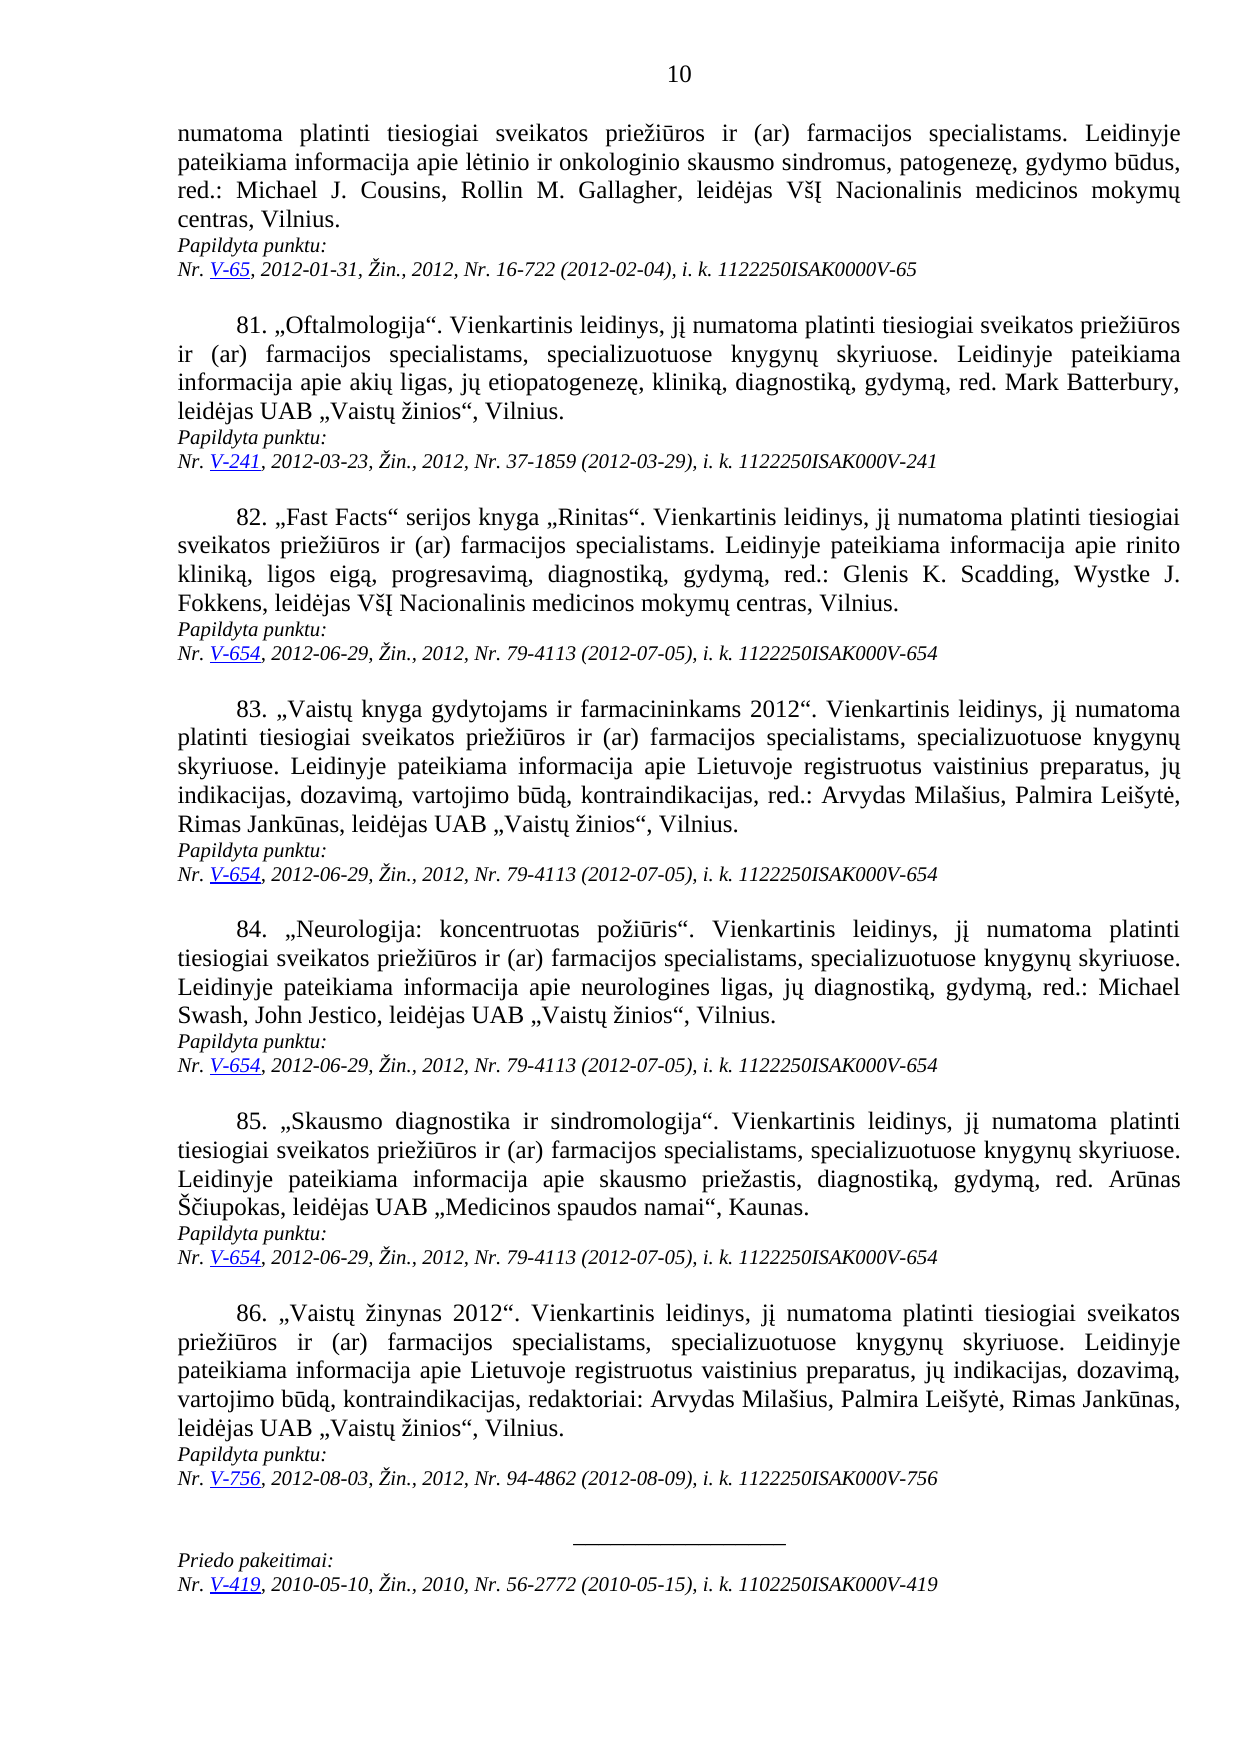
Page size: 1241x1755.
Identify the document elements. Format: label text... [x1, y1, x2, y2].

text 81. „Oftalmologija“. Vienkartinis leidinys, jį numatoma platinti tiesiogiai sveikatos priežiūros ir (ar) farmacijos specialistams, specializuotuose knygynų skyriuose. Leidinyje pateikiama informacija apie akių ligas, jų etiopatogenezę, kliniką, diagnostiką, gydymą, red. Mark Batterbury, leidėjas UAB „Vaistų žinios“, Vilnius. [177, 310, 1181, 425]
text Nr. V-654, 2012-06-29, Žin., 2012, Nr. 79-4113 (2012-07-05), i. k. 1122250ISAK000V-654 [177, 1245, 1181, 1269]
text 86. „Vaistų žinynas 2012“. Vienkartinis leidinys, jį numatoma platinti tiesiogiai sveikatos priežiūros ir (ar) farmacijos specialistams, specializuotuose knygynų skyriuose. Leidinyje pateikiama informacija apie Lietuvoje registruotus vaistinius preparatus, jų indikacijas, dozavimą, vartojimo būdą, kontraindikacijas, redaktoriai: Arvydas Milašius, Palmira Leišytė, Rimas Jankūnas, leidėjas UAB „Vaistų žinios“, Vilnius. [177, 1298, 1181, 1442]
text Papildyta punktu: [177, 1029, 1181, 1053]
text Papildyta punktu: [177, 1221, 1181, 1245]
text 85. „Skausmo diagnostika ir sindromologija“. Vienkartinis leidinys, jį numatoma platinti tiesiogiai sveikatos priežiūros ir (ar) farmacijos specialistams, specializuotuose knygynų skyriuose. Leidinyje pateikiama informacija apie skausmo priežastis, diagnostiką, gydymą, red. Arūnas Ščiupokas, leidėjas UAB „Medicinos spaudos namai“, Kaunas. [177, 1106, 1181, 1221]
text numatoma platinti tiesiogiai sveikatos priežiūros ir (ar) farmacijos specialistams. Leidinyje pateikiama informacija apie lėtinio ir onkologinio skausmo sindromus, patogenezę, gydymo būdus, red.: Michael J. Cousins, Rollin M. Gallagher, leidėjas VšĮ Nacionalinis medicinos mokymų centras, Vilnius. [177, 118, 1181, 233]
text 83. „Vaistų knyga gydytojams ir farmacininkams 2012“. Vienkartinis leidinys, jį numatoma platinti tiesiogiai sveikatos priežiūros ir (ar) farmacijos specialistams, specializuotuose knygynų skyriuose. Leidinyje pateikiama informacija apie Lietuvoje registruotus vaistinius preparatus, jų indikacijas, dozavimą, vartojimo būdą, kontraindikacijas, red.: Arvydas Milašius, Palmira Leišytė, Rimas Jankūnas, leidėjas UAB „Vaistų žinios“, Vilnius. [177, 694, 1181, 837]
text Papildyta punktu: [177, 837, 1181, 862]
text 82. „Fast Facts“ serijos knyga „Rinitas“. Vienkartinis leidinys, jį numatoma platinti tiesiogiai sveikatos priežiūros ir (ar) farmacijos specialistams. Leidinyje pateikiama informacija apie rinito kliniką, ligos eigą, progresavimą, diagnostiką, gydymą, red.: Glenis K. Scadding, Wystke J. Fokkens, leidėjas VšĮ Nacionalinis medicinos mokymų centras, Vilnius. [177, 502, 1181, 617]
text Papildyta punktu: [177, 617, 1181, 641]
text Nr. V-419, 2010-05-10, Žin., 2010, Nr. 56-2772 (2010-05-15), i. k. 1102250ISAK000V-419 [177, 1572, 1181, 1596]
text Priedo pakeitimai: [177, 1547, 1181, 1572]
text Nr. V-65, 2012-01-31, Žin., 2012, Nr. 16-722 (2012-02-04), i. k. 1122250ISAK0000V-65 [177, 257, 1181, 281]
text Papildyta punktu: [177, 1442, 1181, 1466]
text Nr. V-654, 2012-06-29, Žin., 2012, Nr. 79-4113 (2012-07-05), i. k. 1122250ISAK000V-654 [177, 862, 1181, 886]
text Nr. V-654, 2012-06-29, Žin., 2012, Nr. 79-4113 (2012-07-05), i. k. 1122250ISAK000V-654 [177, 1053, 1181, 1077]
text Nr. V-756, 2012-08-03, Žin., 2012, Nr. 94-4862 (2012-08-09), i. k. 1122250ISAK000V-756 [177, 1466, 1181, 1490]
text Nr. V-241, 2012-03-23, Žin., 2012, Nr. 37-1859 (2012-03-29), i. k. 1122250ISAK000V-241 [177, 449, 1181, 473]
text Papildyta punktu: [177, 425, 1181, 449]
text Nr. V-654, 2012-06-29, Žin., 2012, Nr. 79-4113 (2012-07-05), i. k. 1122250ISAK000V-654 [177, 641, 1181, 665]
text 84. „Neurologija: koncentruotas požiūris“. Vienkartinis leidinys, jį numatoma platinti tiesiogiai sveikatos priežiūros ir (ar) farmacijos specialistams, specializuotuose knygynų skyriuose. Leidinyje pateikiama informacija apie neurologines ligas, jų diagnostiką, gydymą, red.: Michael Swash, John Jestico, leidėjas UAB „Vaistų žinios“, Vilnius. [177, 914, 1181, 1029]
text Papildyta punktu: [177, 233, 1181, 257]
text _________________ [177, 1519, 1181, 1547]
